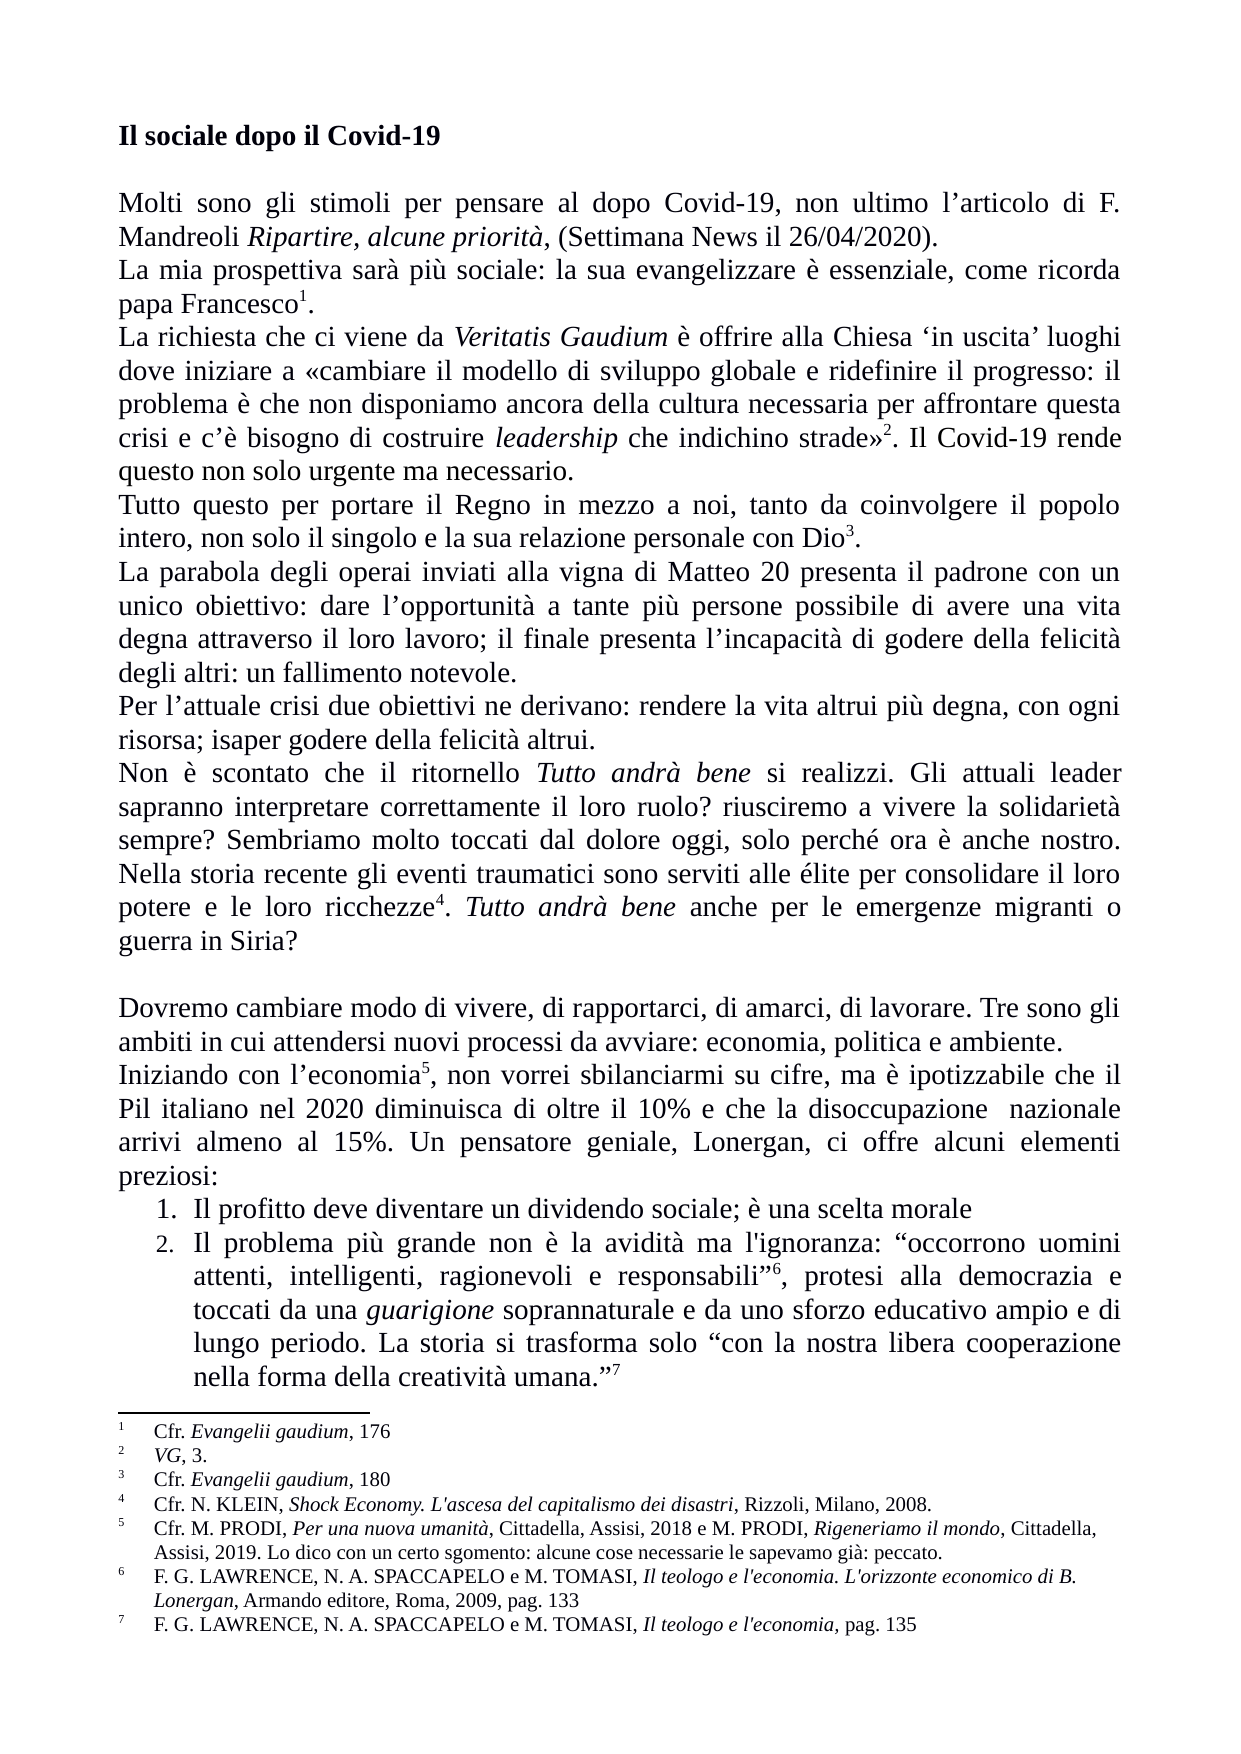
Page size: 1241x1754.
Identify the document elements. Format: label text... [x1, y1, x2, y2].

text Tutto questo per portare il Regno in mezzo a noi, tanto da coinvolgere il popolo intero, non solo il singolo e la sua relazione personale con Dio. [118, 487, 1122, 554]
text Per l’attuale crisi due obiettivi ne derivano: rendere la vita altrui più degna, con ogni risorsa; isaper godere della felicità altrui. [118, 688, 1122, 755]
text La richiesta che ci viene da Veritatis Gaudium è offrire alla Chiesa ‘in uscita’ luoghi dove iniziare a «cambiare il modello di sviluppo globale e ridefinire il progresso: il problema è che non disponiamo ancora della cultura necessaria per affrontare questa crisi e c’è bisogno di costruire leadership che indichino strade». Il Covid-19 rende questo non solo urgente ma necessario. [118, 319, 1122, 487]
text Cfr. N. KLEIN, Shock Economy. L'ascesa del capitalismo dei disastri, Rizzoli, Milano, 2008. [118, 1491, 1122, 1516]
list F. G. LAWRENCE, N. A. SPACCAPELO e M. TOMASI, Il teologo e l'economia. L'orizzonte economico di B. Lonergan, Armando editore, Roma, 2009, pag. 133 [118, 1564, 1122, 1612]
text Iniziando con l’economia, non vorrei sbilanciarmi su cifre, ma è ipotizzabile che il Pil italiano nel 2020 diminuisca di oltre il 10% e che la disoccupazione nazionale arrivi almeno al 15%. Un pensatore geniale, Lonergan, ci offre alcuni elementi preziosi: [118, 1057, 1122, 1191]
text Cfr. Evangelii gaudium, 176 [118, 1419, 1122, 1443]
list F. G. LAWRENCE, N. A. SPACCAPELO e M. TOMASI, Il teologo e l'economia, pag. 135 [118, 1612, 1122, 1636]
text Il sociale dopo il Covid-19 [118, 118, 1122, 152]
text Cfr. M. PRODI, Per una nuova umanità, Cittadella, Assisi, 2018 e M. PRODI, Rigeneriamo il mondo, Cittadella, Assisi, 2019. Lo dico con un certo sgomento: alcune cose necessarie le sapevamo già: peccato. [118, 1516, 1122, 1564]
text Molti sono gli stimoli per pensare al dopo Covid-19, non ultimo l’articolo di F. Mandreoli Ripartire, alcune priorità, (Settimana News il 26/04/2020). [118, 185, 1122, 252]
list Il profitto deve diventare un dividendo sociale; è una scelta morale [156, 1191, 1122, 1225]
text Non è scontato che il ritornello Tutto andrà bene si realizzi. Gli attuali leader sapranno interpretare correttamente il loro ruolo? riusciremo a vivere la solidarietà sempre? Sembriamo molto toccati dal dolore oggi, solo perché ora è anche nostro. Nella storia recente gli eventi traumatici sono serviti alle élite per consolidare il loro potere e le loro ricchezze. Tutto andrà bene anche per le emergenze migranti o guerra in Siria? [118, 755, 1122, 957]
text La parabola degli operai inviati alla vigna di Matteo 20 presenta il padrone con un unico obiettivo: dare l’opportunità a tante più persone possibile di avere una vita degna attraverso il loro lavoro; il finale presenta l’incapacità di godere della felicità degli altri: un fallimento notevole. [118, 554, 1122, 688]
list Il problema più grande non è la avidità ma l'ignoranza: “occorrono uomini attenti, intelligenti, ragionevoli e responsabili”, protesi alla democrazia e toccati da una guarigione soprannaturale e da uno sforzo educativo ampio e di lungo periodo. La storia si trasforma solo “con la nostra libera cooperazione nella forma della creatività umana.” [156, 1225, 1122, 1393]
text Cfr. Evangelii gaudium, 180 [118, 1467, 1122, 1491]
text VG, 3. [118, 1443, 1122, 1467]
text Dovremo cambiare modo di vivere, di rapportarci, di amarci, di lavorare. Tre sono gli ambiti in cui attendersi nuovi processi da avviare: economia, politica e ambiente. [118, 990, 1122, 1057]
text La mia prospettiva sarà più sociale: la sua evangelizzare è essenziale, come ricorda papa Francesco. [118, 252, 1122, 319]
